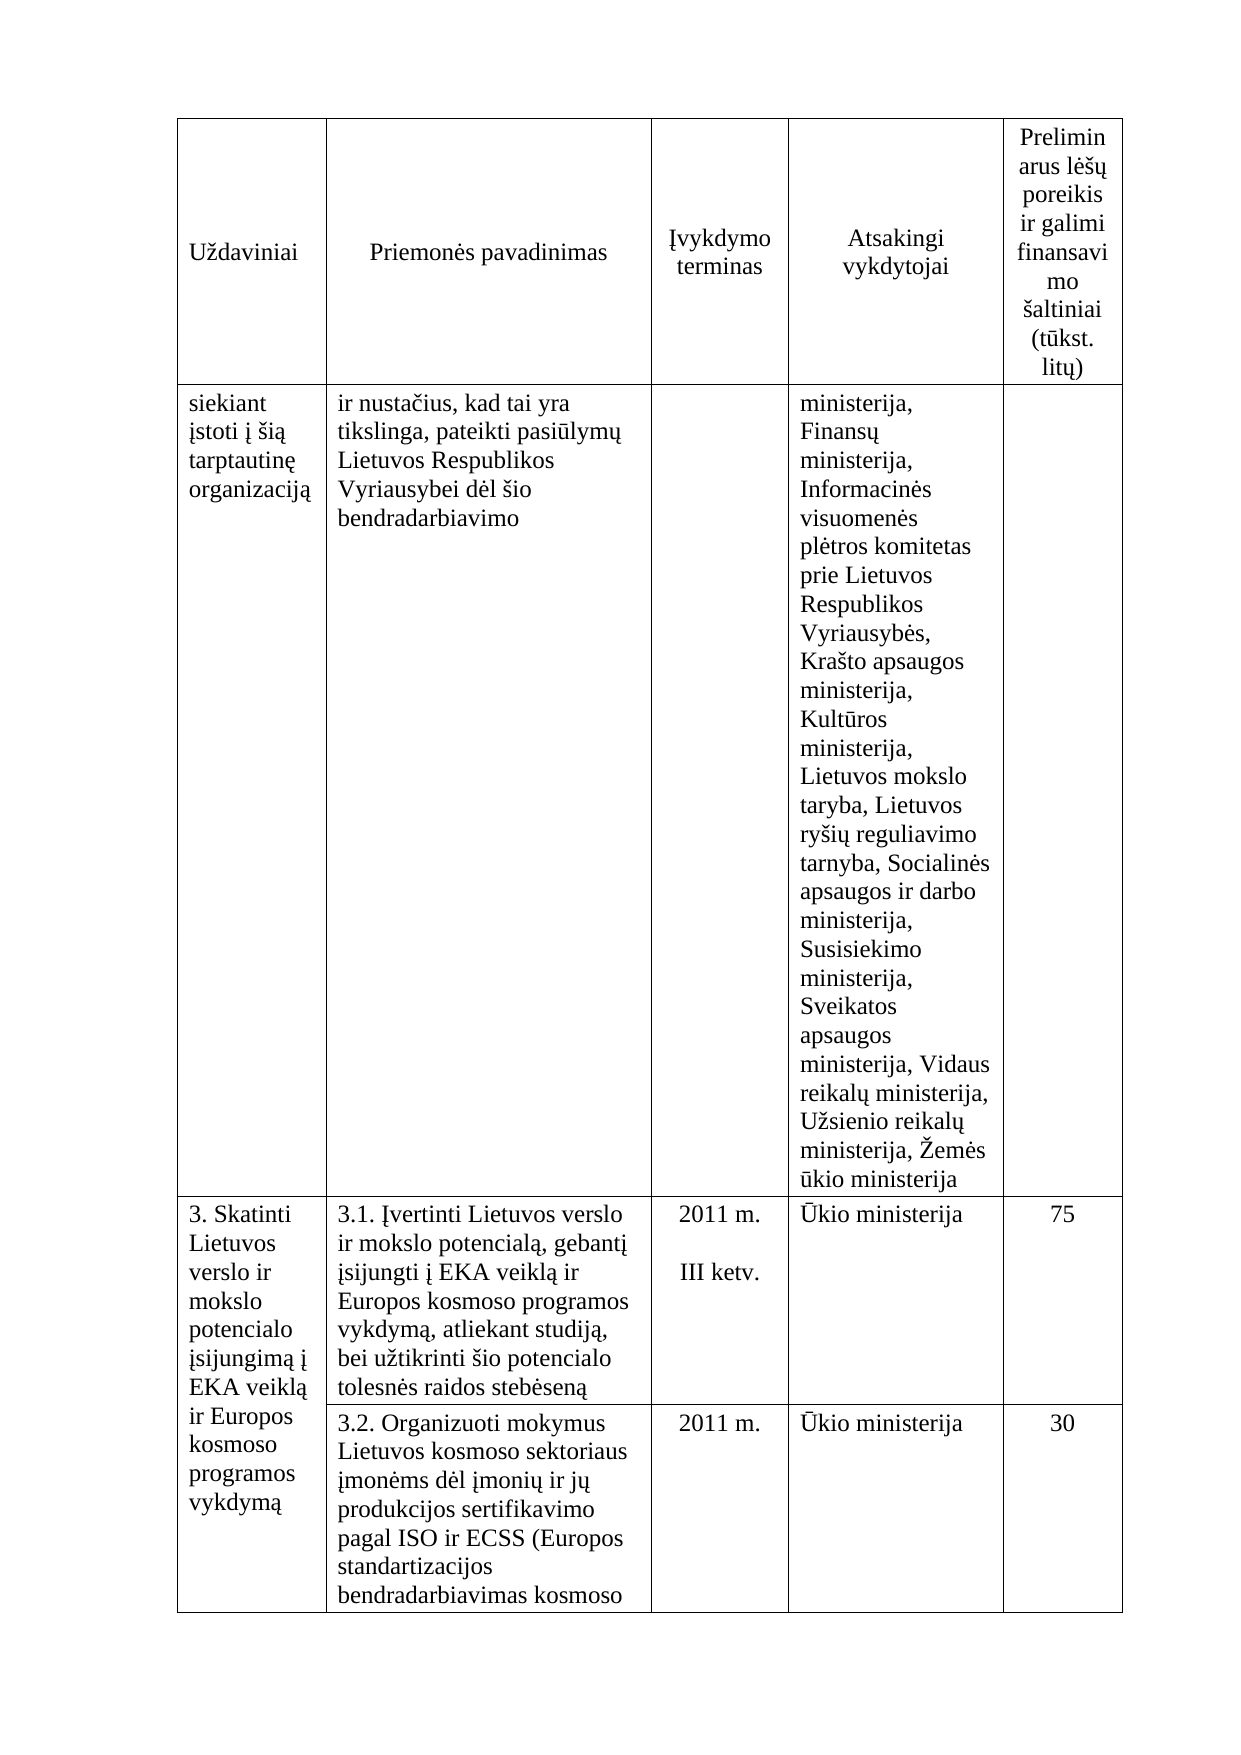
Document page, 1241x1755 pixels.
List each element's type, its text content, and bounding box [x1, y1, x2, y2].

table_cell ministerija, Finansų ministerija, Informacinės visuomenės plėtros komitetas prie Lietuvos Respublikos Vyriausybės, Krašto apsaugos ministerija, Kultūros ministerija, Lietuvos mokslo taryba, Lietuvos ryšių reguliavimo tarnyba, Socialinės apsaugos ir darbo ministerija, Susisiekimo ministerija, Sveikatos apsaugos ministerija, Vidaus reikalų ministerija, Užsienio reikalų ministerija, Žemės ūkio ministerija [789, 385, 1003, 1196]
table_cell Ūkio ministerija [789, 1405, 1003, 1612]
table_cell siekiant įstoti į šią tarptautinę organizaciją [178, 385, 326, 1196]
table_header Preliminarus lėšų poreikis ir galimi finansavimo šaltiniai (tūkst. litų) [1004, 119, 1122, 384]
table_cell 3. Skatinti Lietuvos verslo ir mokslo potencialo įsijungimą į EKA veiklą ir Europos kosmoso programos vykdymą [178, 1197, 326, 1612]
table_cell [1004, 385, 1122, 1196]
table_cell 30 [1004, 1405, 1122, 1612]
table_cell 2011 m. III ketv. [652, 1197, 788, 1404]
table_header Priemonės pavadinimas [327, 119, 651, 384]
table_cell 3.2. Organizuoti mokymus Lietuvos kosmoso sektoriaus įmonėms dėl įmonių ir jų produkcijos sertifikavimo pagal ISO ir ECSS (Europos standartizacijos bendradarbiavimas kosmoso [327, 1405, 651, 1612]
table_header Atsakingi vykdytojai [789, 119, 1003, 384]
table_header Įvykdymo terminas [652, 119, 788, 384]
table_cell ir nustačius, kad tai yra tikslinga, pateikti pasiūlymų Lietuvos Respublikos Vyriausybei dėl šio bendradarbiavimo [327, 385, 651, 1196]
table_header Uždaviniai [178, 119, 326, 384]
table_cell Ūkio ministerija [789, 1197, 1003, 1404]
table_cell 2011 m. [652, 1405, 788, 1612]
table_cell 75 [1004, 1197, 1122, 1404]
table_cell [652, 385, 788, 1196]
table_cell 3.1. Įvertinti Lietuvos verslo ir mokslo potencialą, gebantį įsijungti į EKA veiklą ir Europos kosmoso programos vykdymą, atliekant studiją, bei užtikrinti šio potencialo tolesnės raidos stebėseną [327, 1197, 651, 1404]
